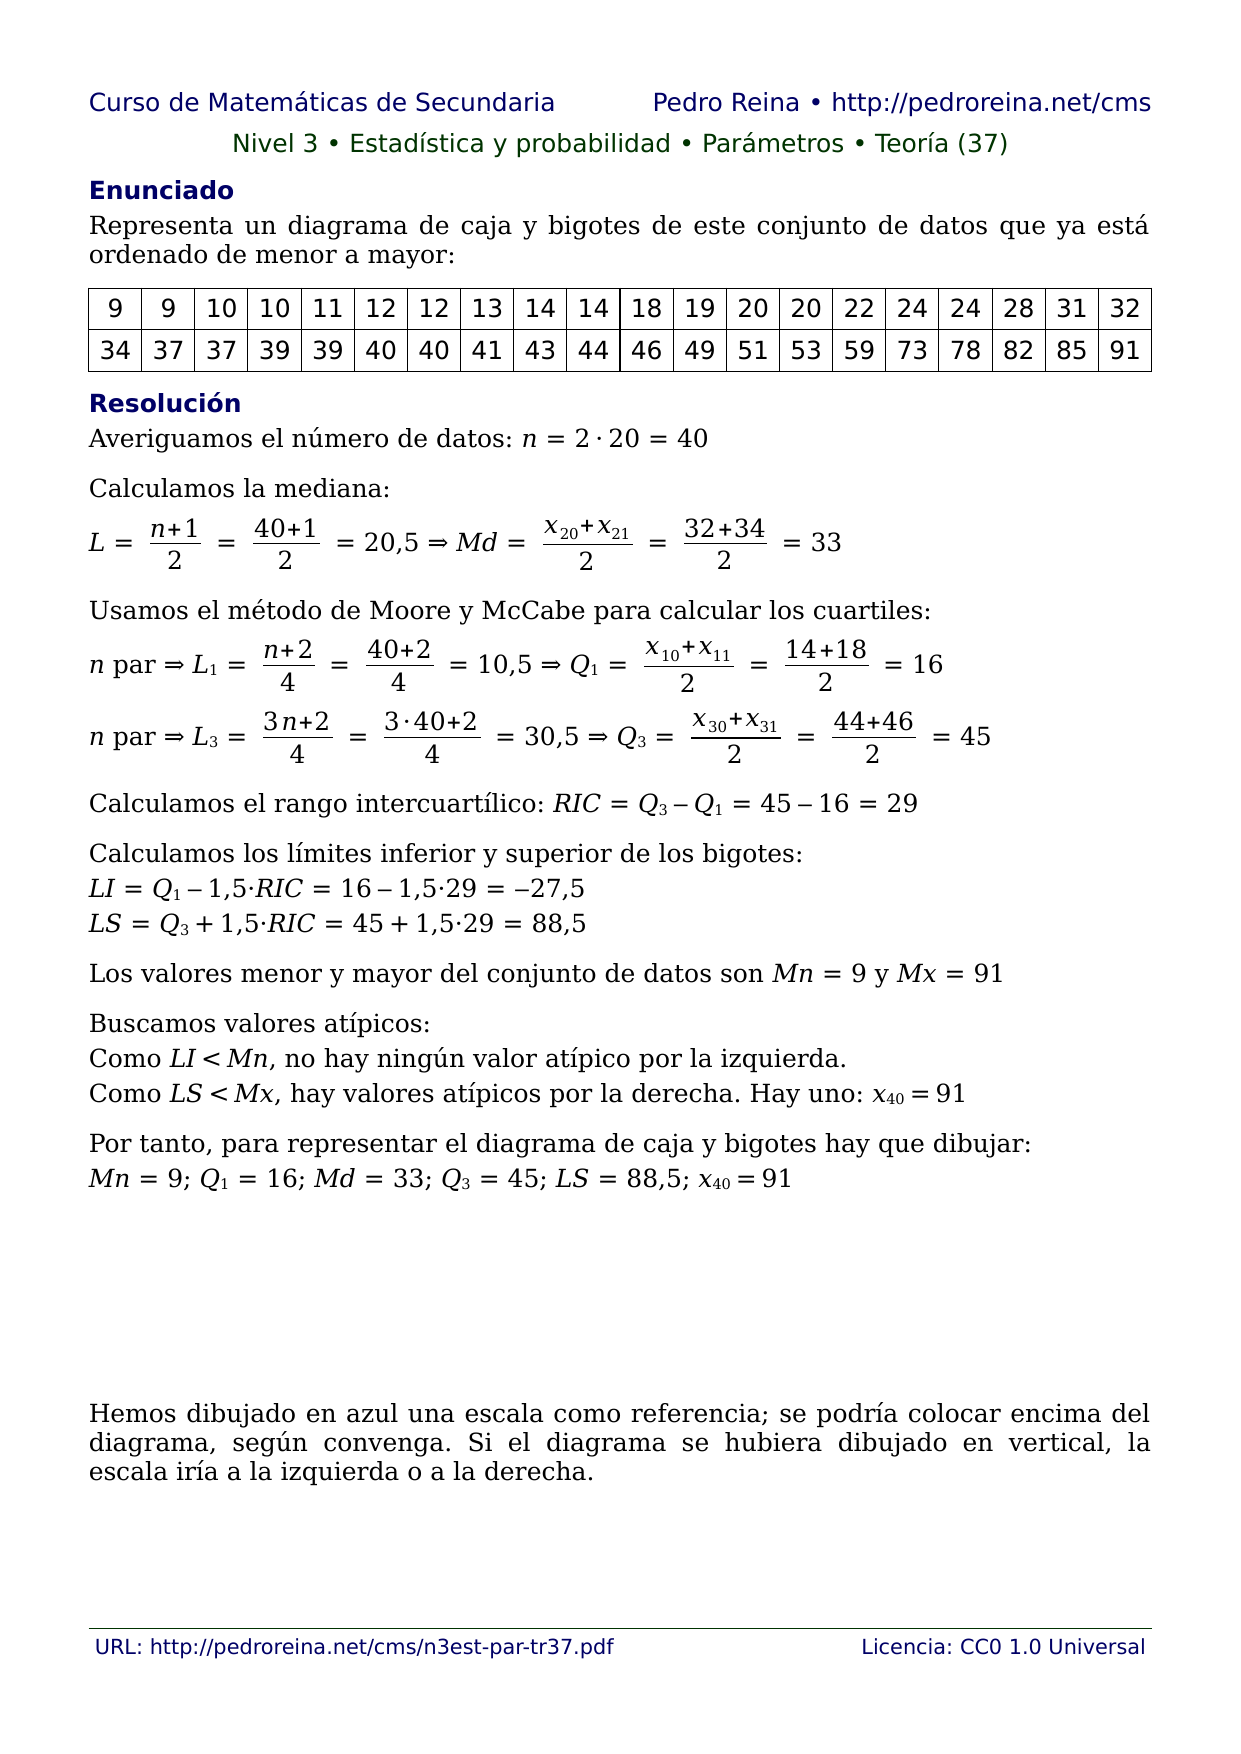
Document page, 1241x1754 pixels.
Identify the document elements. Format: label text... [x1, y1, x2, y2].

table_header 12 [355, 289, 407, 329]
table_cell 49 [674, 330, 726, 371]
table_header 10 [195, 289, 247, 329]
text Como LI < Mn, no hay ningún valor atípico por la izquierda. [88, 1044, 1152, 1073]
text Resolución [88, 389, 1152, 419]
table_cell 39 [248, 330, 301, 371]
table_header 10 [248, 289, 301, 329]
text Por tanto, para representar el diagrama de caja y bigotes hay que dibujar: [88, 1129, 1152, 1158]
table_cell 39 [302, 330, 354, 371]
table_header 22 [833, 289, 885, 329]
table_cell 43 [514, 330, 566, 371]
text n par ⇒ L1 = = = 10,5 ⇒ Q1 = = = 16 [88, 631, 1152, 697]
table_cell 91 [1099, 330, 1151, 371]
table_header 20 [780, 289, 832, 329]
text Usamos el método de Moore y McCabe para calcular los cuartiles: [88, 596, 1152, 625]
text n par ⇒ L3 = = = 30,5 ⇒ Q3 = = = 45 [88, 703, 1152, 769]
text Enunciado [88, 176, 1152, 206]
table_header 13 [461, 289, 513, 329]
text Averiguamos el número de datos: n = 2 · 20 = 40 [88, 425, 1152, 454]
table_header 20 [727, 289, 779, 329]
text Buscamos valores atípicos: [88, 1009, 1152, 1038]
table_cell 82 [993, 330, 1045, 371]
table_header 9 [89, 289, 141, 329]
table_cell 53 [780, 330, 832, 371]
table_cell 34 [89, 330, 141, 371]
text Nivel 3 • Estadística y probabilidad • Parámetros • Teoría (37) [88, 129, 1152, 159]
table_cell 40 [408, 330, 460, 371]
table_header 24 [886, 289, 938, 329]
table_cell 37 [195, 330, 247, 371]
table_header 31 [1046, 289, 1098, 329]
table_cell 41 [461, 330, 513, 371]
table_header 24 [939, 289, 992, 329]
table_cell 44 [567, 330, 619, 371]
text LI = Q1 ‒ 1,5·RIC = 16 ‒ 1,5·29 = ‒27,5 [88, 874, 1152, 904]
table_cell 46 [621, 330, 673, 371]
table_header 14 [514, 289, 566, 329]
table_cell 37 [142, 330, 194, 371]
table_header 19 [674, 289, 726, 329]
table_header 12 [408, 289, 460, 329]
text Como LS < Mx, hay valores atípicos por la derecha. Hay uno: x40 = 91 [88, 1079, 1152, 1108]
table_header 32 [1099, 289, 1151, 329]
text Hemos dibujado en azul una escala como referencia; se podría colocar encima del diagrama, según convenga. Si el diagrama se hubiera dibujado en vertical, la escala iría a la izquierda o a la derecha. [88, 1399, 1152, 1486]
table_header 11 [302, 289, 354, 329]
text Curso de Matemáticas de Secundaria Pedro Reina • http://pedroreina.net/cms [88, 88, 1152, 118]
table_header 9 [142, 289, 194, 329]
text Representa un diagrama de caja y bigotes de este conjunto de datos que ya está ordenado de menor a mayor: [88, 211, 1152, 270]
table_header 14 [567, 289, 619, 329]
table_cell 78 [939, 330, 992, 371]
text Calculamos la mediana: [88, 474, 1152, 503]
table_cell 85 [1046, 330, 1098, 371]
text Mn = 9; Q1 = 16; Md = 33; Q3 = 45; LS = 88,5; x40 = 91 [88, 1164, 1152, 1193]
table_cell 73 [886, 330, 938, 371]
text Calculamos los límites inferior y superior de los bigotes: [88, 839, 1152, 868]
table_cell 59 [833, 330, 885, 371]
table_cell 51 [727, 330, 779, 371]
table_header 18 [621, 289, 673, 329]
text Los valores menor y mayor del conjunto de datos son Mn = 9 y Mx = 91 [88, 959, 1152, 988]
text Calculamos el rango intercuartílico: RIC = Q3 ‒ Q1 = 45 ‒ 16 = 29 [88, 790, 1152, 819]
table_cell 40 [355, 330, 407, 371]
table_header 28 [993, 289, 1045, 329]
text LS = Q3 + 1,5·RIC = 45 + 1,5·29 = 88,5 [88, 909, 1152, 939]
text L = = = 20,5 ⇒ Md = = = 33 [88, 509, 1152, 576]
